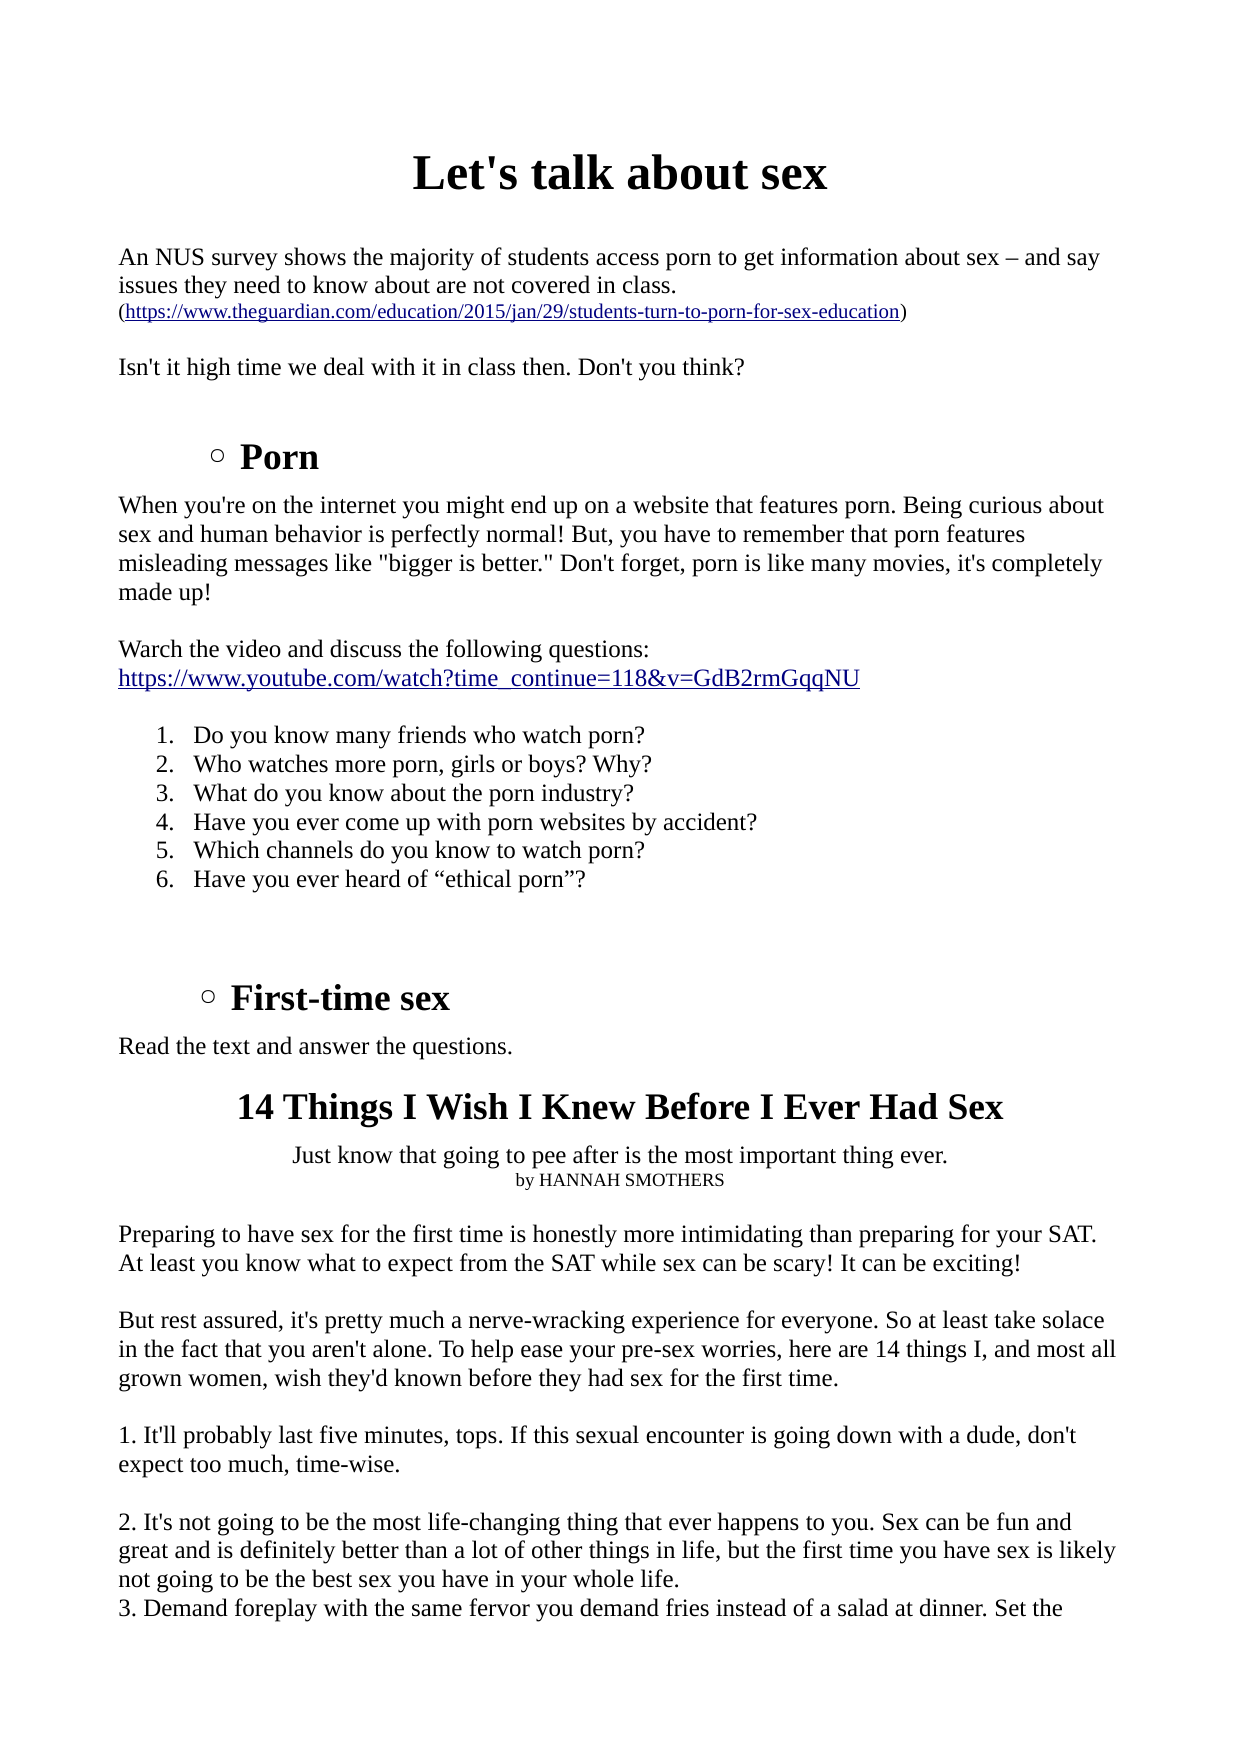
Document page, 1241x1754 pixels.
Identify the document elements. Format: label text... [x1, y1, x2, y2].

text When you're on the internet you might end up on a website that features porn. Being curious about sex and human behavior is perfectly normal! But, you have to remember that porn features misleading messages like "bigger is better." Don't forget, porn is like many movies, it's completely made up! [118, 490, 1122, 605]
text 2. It's not going to be the most life-changing thing that ever happens to you. Sex can be fun and great and is definitely better than a lot of other things in life, but the first time you have sex is likely not going to be the best sex you have in your whole life. [118, 1507, 1122, 1593]
list Who watches more porn, girls or boys? Why? [156, 749, 1122, 778]
text Isn't it high time we deal with it in class then. Don't you think? [118, 352, 1122, 381]
text 1. It'll probably last five minutes, tops. If this sexual encounter is going down with a dude, don't expect too much, time-wise. [118, 1421, 1122, 1478]
list Which channels do you know to watch porn? [156, 835, 1122, 864]
text Warch the video and discuss the following questions: [118, 634, 1122, 663]
text (https://www.theguardian.com/education/2015/jan/29/students-turn-to-porn-for-sex-education) [118, 299, 1122, 323]
text by HANNAH SMOTHERS [118, 1169, 1122, 1191]
text https://www.youtube.com/watch?time_continue=118&v=GdB2rmGqqNU [118, 663, 1122, 692]
text Preparing to have sex for the first time is honestly more intimidating than preparing for your SAT. At least you know what to expect from the SAT while sex can be scary! It can be exciting! [118, 1219, 1122, 1277]
list What do you know about the porn industry? [156, 778, 1122, 807]
text Read the text and answer the questions. [118, 1031, 1122, 1060]
text An NUS survey shows the majority of students access porn to get information about sex – and say issues they need to know about are not covered in class. [118, 242, 1122, 299]
subtitle 14 Things I Wish I Knew Before I Ever Had Sex [118, 1085, 1122, 1128]
text But rest assured, it's pretty much a nerve-wracking experience for everyone. So at least take solace in the fact that you aren't alone. To help ease your pre-sex worries, here are 14 things I, and most all grown women, wish they'd known before they had sex for the first time. [118, 1306, 1122, 1392]
list Do you know many friends who watch porn? [156, 720, 1122, 749]
text 3. Demand foreplay with the same fervor you demand fries instead of a salad at dinner. Set the [118, 1593, 1122, 1622]
subtitle Let's talk about sex [118, 143, 1122, 201]
subtitle First-time sex [193, 975, 1122, 1018]
list Have you ever heard of “ethical porn”? [156, 864, 1122, 893]
text Just know that going to pee after is the most important thing ever. [118, 1140, 1122, 1169]
subtitle Porn [202, 435, 1122, 478]
list Have you ever come up with porn websites by accident? [156, 807, 1122, 835]
